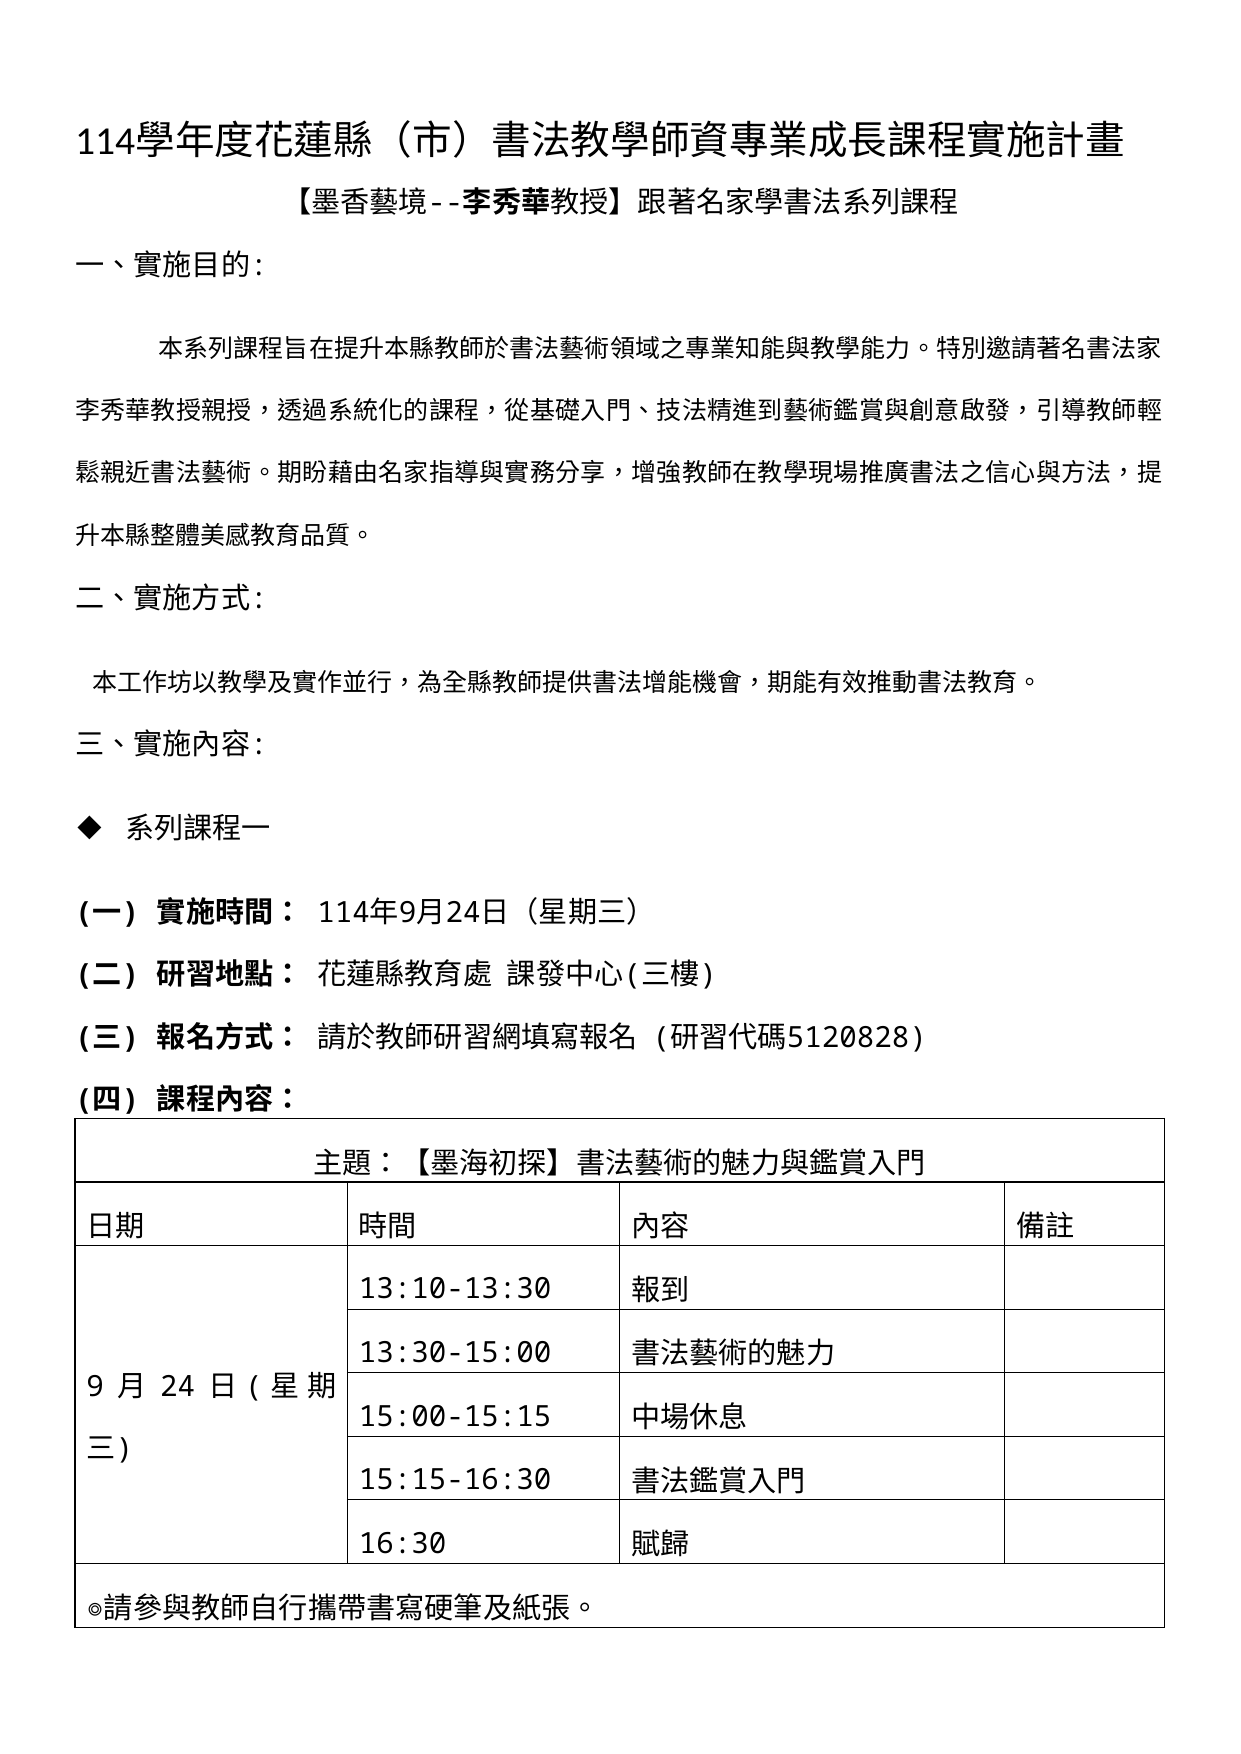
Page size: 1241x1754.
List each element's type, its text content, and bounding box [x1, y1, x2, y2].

text (一) 實施時間： 114年9月24日（星期三） [75, 868, 1165, 930]
text 二、實施方式: [75, 554, 1165, 617]
table_cell 報到 [620, 1246, 1004, 1308]
table_cell [1005, 1246, 1164, 1308]
table_cell 日期 [76, 1183, 347, 1245]
text 本工作坊以教學及實作並行，為全縣教師提供書法增能機會，期能有效推動書法教育。 [75, 638, 1165, 701]
table_cell 15:00-15:15 [348, 1373, 619, 1436]
text (四) 課程內容： [75, 1055, 1165, 1118]
table_cell ◎請參與教師自行攜帶書寫硬筆及紙張。 [76, 1564, 1164, 1627]
text 【墨香藝境--李秀華教授】跟著名家學書法系列課程 [75, 158, 1165, 221]
table_cell 13:10-13:30 [348, 1246, 619, 1308]
table_cell 書法藝術的魅力 [620, 1310, 1004, 1372]
table_cell 備註 [1005, 1183, 1164, 1245]
table_cell [1005, 1373, 1164, 1436]
table_cell 時間 [348, 1183, 619, 1245]
text 一、實施目的: [75, 221, 1165, 283]
text (二) 研習地點： 花蓮縣教育處 課發中心(三樓) [75, 930, 1165, 993]
table_cell 16:30 [348, 1500, 619, 1563]
table_cell [1005, 1437, 1164, 1499]
table_cell 13:30-15:00 [348, 1310, 619, 1372]
list 系列課程一 [75, 784, 1165, 847]
text (三) 報名方式： 請於教師研習網填寫報名 (研習代碼5120828) [75, 993, 1165, 1055]
table_cell 賦歸 [620, 1500, 1004, 1563]
table_cell 內容 [620, 1183, 1004, 1245]
table_cell [1005, 1500, 1164, 1563]
table_cell [1005, 1310, 1164, 1372]
table_cell 中場休息 [620, 1373, 1004, 1436]
text 本系列課程旨在提升本縣教師於書法藝術領域之專業知能與教學能力。特別邀請著名書法家李秀華教授親授，透過系統化的課程，從基礎入門、技法精進到藝術鑑賞與創意啟發，引導教師輕鬆親近書法藝術。期盼藉由名家指導與實務分享，增強教師在教學現場推廣書法之信心與方法，提升本縣整體美感教育品質。 [75, 304, 1165, 554]
text 三、實施內容: [75, 701, 1165, 763]
table_cell 9月24日(星期三) [76, 1246, 347, 1563]
table_cell 書法鑑賞入門 [620, 1437, 1004, 1499]
table_cell 15:15-16:30 [348, 1437, 619, 1499]
text 114學年度花蓮縣（市）書法教學師資專業成長課程實施計畫 [75, 96, 1165, 158]
table_header 主題：【墨海初探】書法藝術的魅力與鑑賞入門 [76, 1119, 1164, 1181]
